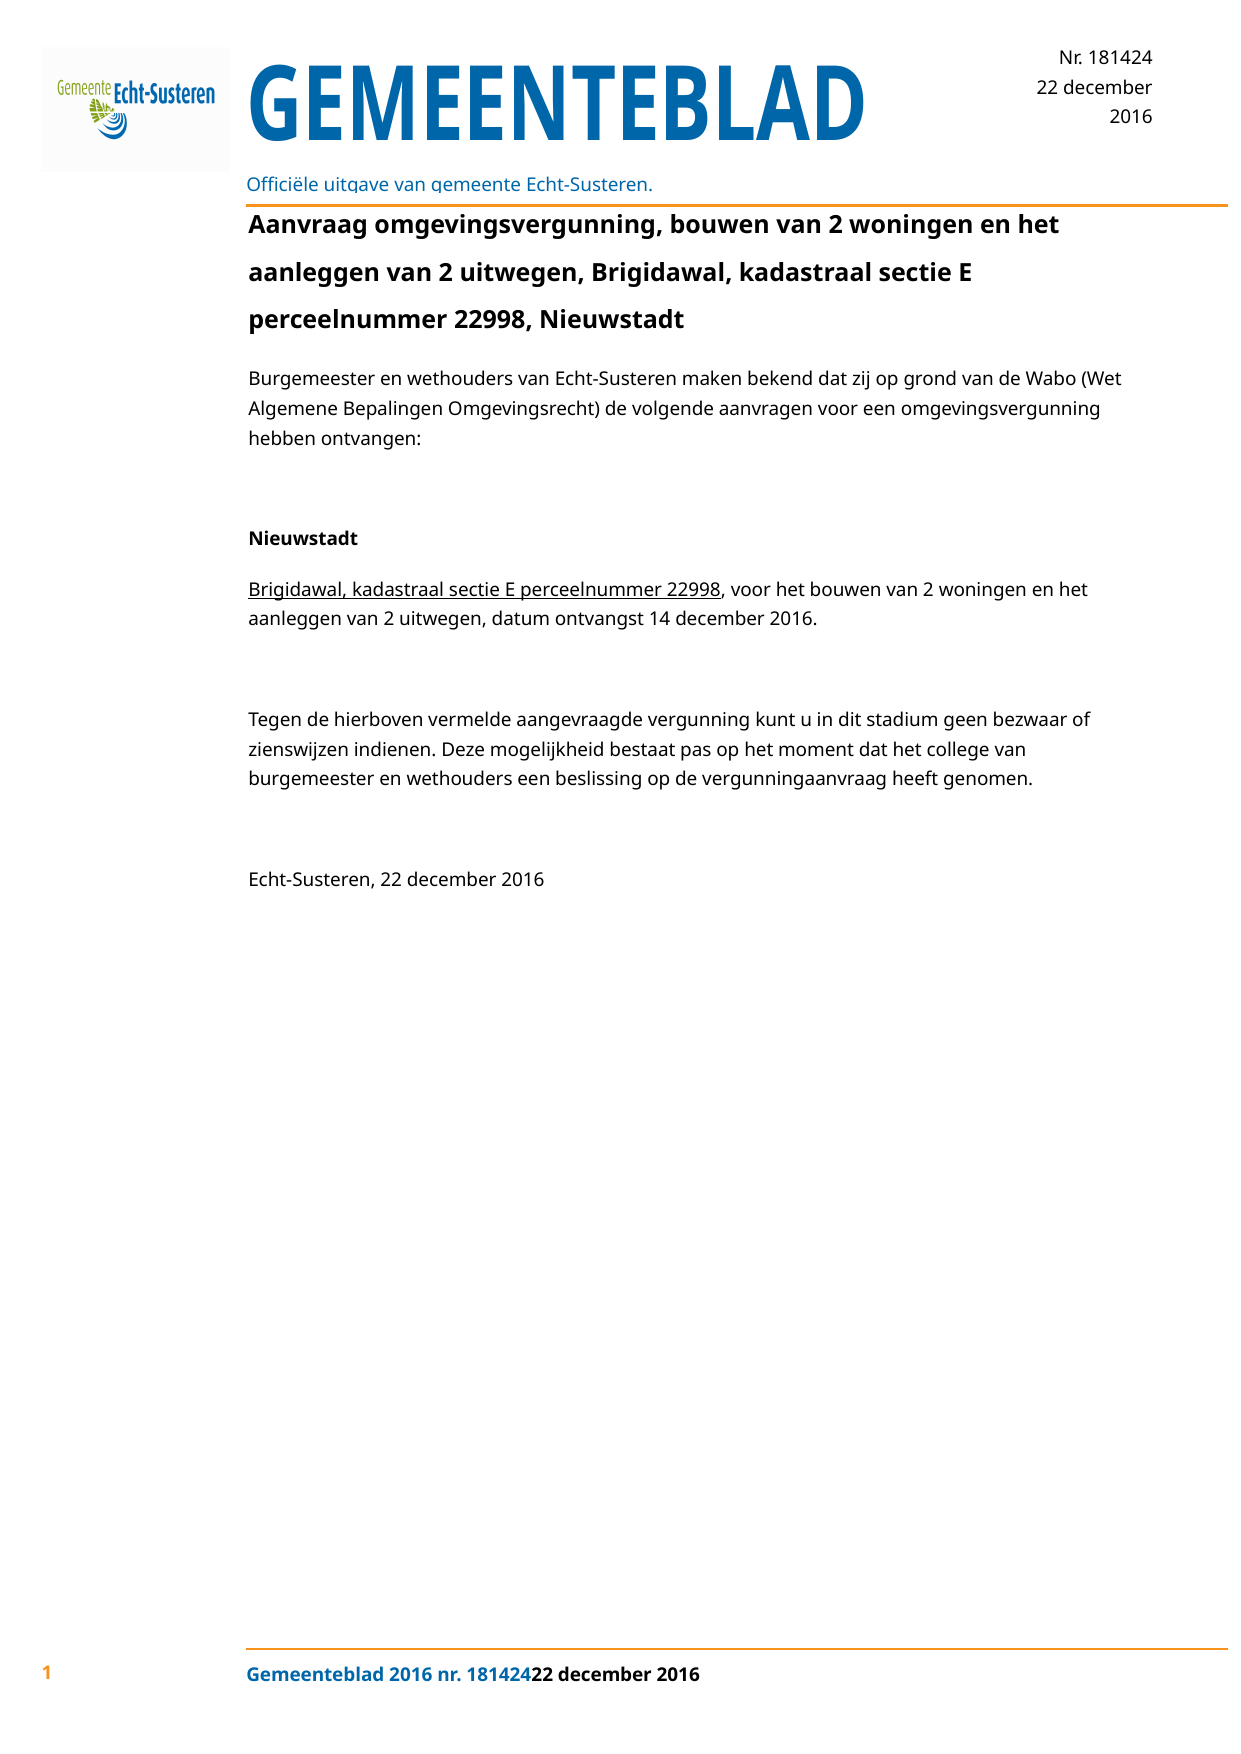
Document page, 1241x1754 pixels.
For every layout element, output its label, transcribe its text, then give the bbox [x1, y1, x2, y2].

picture [41, 47, 231, 172]
text Nieuwstadt [248, 526, 1152, 551]
text Brigidawal, kadastraal sectie E perceelnummer 22998, voor het bouwen van 2 woningen en het aanleggen van 2 uitwegen, datum ontvangst 14 december 2016. [248, 576, 1152, 631]
text Tegen de hierboven vermelde aangevraagde vergunning kunt u in dit stadium geen bezwaar of zienswijzen indienen. Deze mogelijkheid bestaat pas op het moment dat het college van burgemeester en wethouders een beslissing op de vergunningaanvraag heeft genomen. [248, 706, 1152, 791]
text Aanvraag omgevingsvergunning, bouwen van 2 woningen en het aanleggen van 2 uitwegen, Brigidawal, kadastraal sectie E perceelnummer 22998, Nieuwstadt [248, 207, 1152, 336]
text Burgemeester en wethouders van Echt-Susteren maken bekend dat zij op grond van de Wabo (Wet Algemene Bepalingen Omgevingsrecht) de volgende aanvragen voor een omgevingsvergunning hebben ontvangen: [248, 366, 1152, 450]
text Echt-Susteren, 22 december 2016 [248, 866, 1152, 892]
